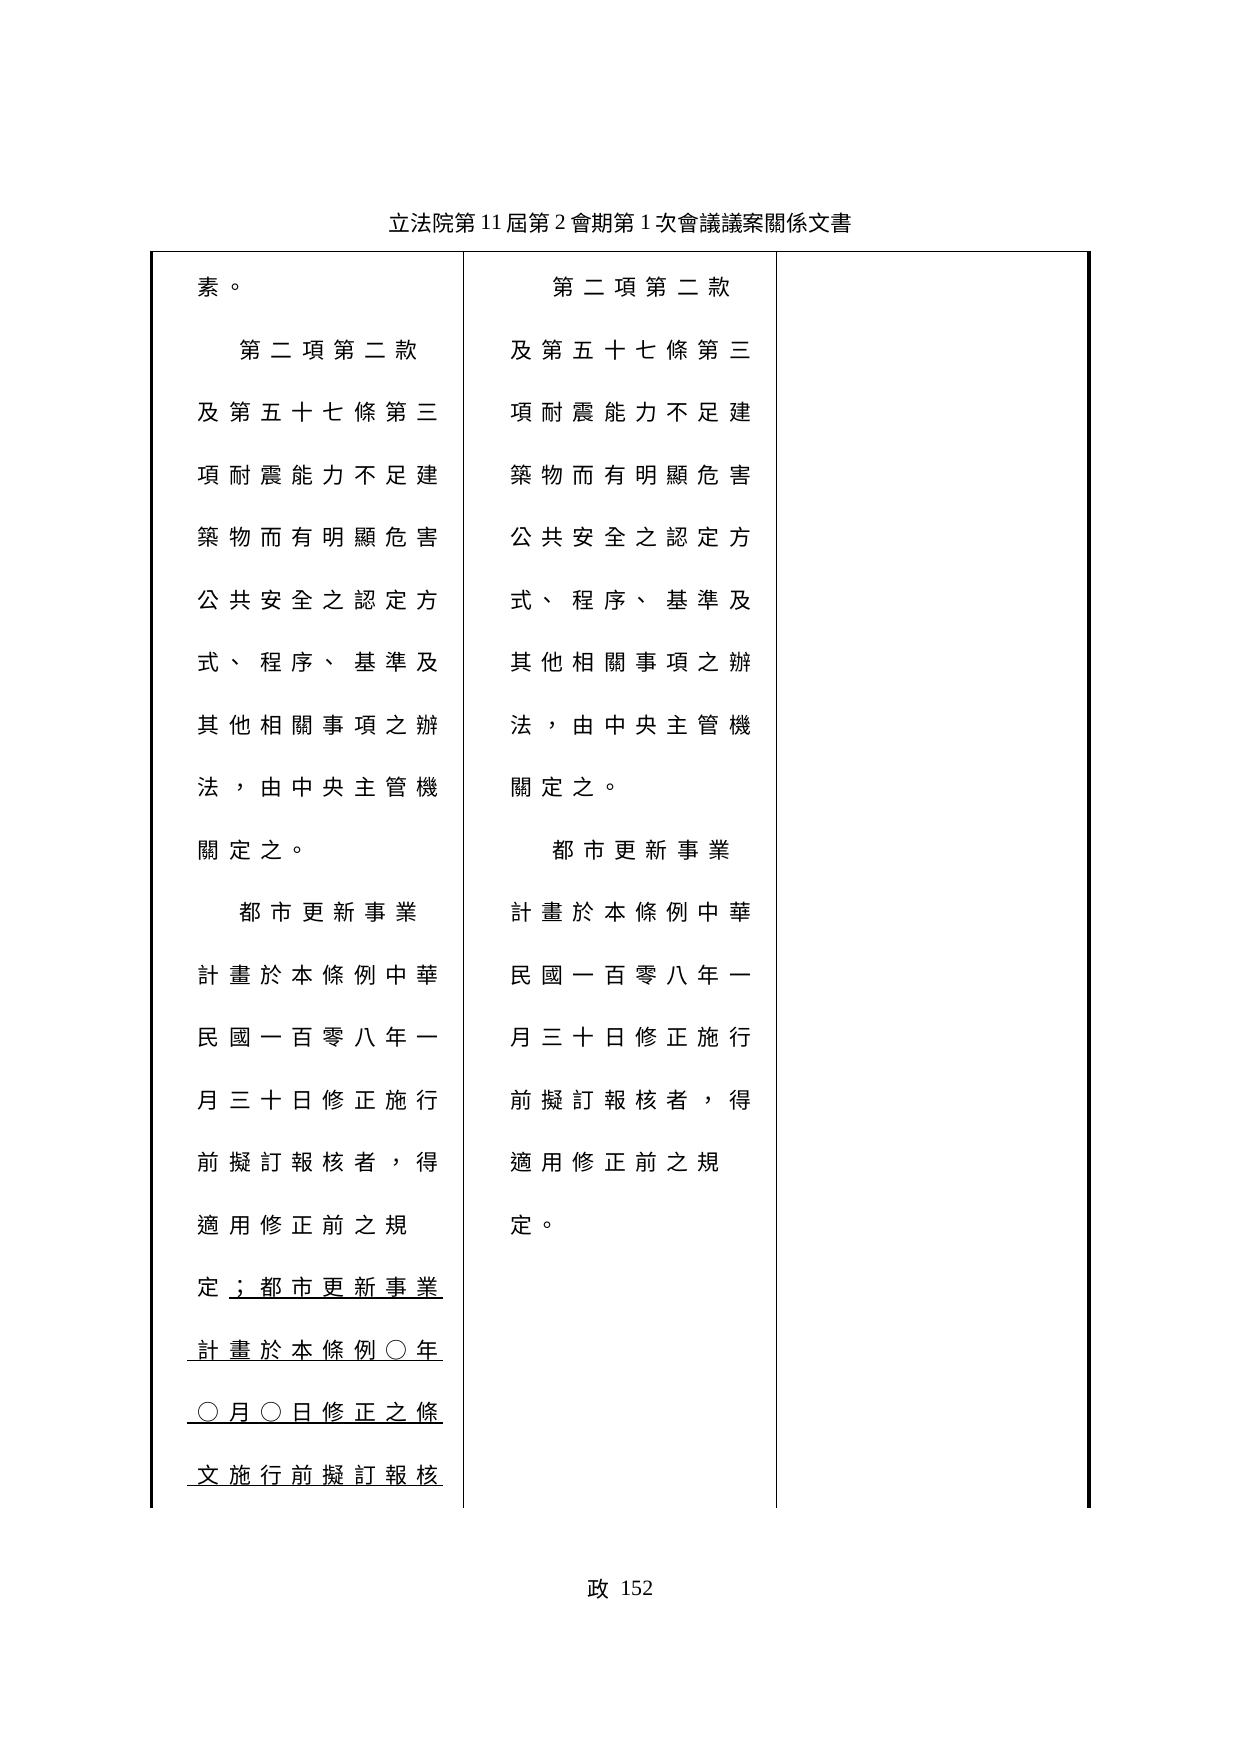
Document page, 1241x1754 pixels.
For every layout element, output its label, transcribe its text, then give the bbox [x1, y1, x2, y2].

table_cell 素。 第二項第二款及第五十七條第三項耐震能力不足建築物而有明顯危害公共安全之認定方式、程序、基準及其他相關事項之辦法，由中央主管機關定之。 都市更新事業計畫於本條例中華民國一百零八年一月三十日修正施行前擬訂報核者，得適用修正前之規定；都市更新事業計畫於本條例○年○月○日修正之條文施行前擬訂報核 [153, 252, 463, 1508]
table_cell 第二項第二款及第五十七條第三項耐震能力不足建築物而有明顯危害公共安全之認定方式、程序、基準及其他相關事項之辦法，由中央主管機關定之。 都市更新事業計畫於本條例中華民國一百零八年一月三十日修正施行前擬訂報核者，得適用修正前之規定。 [464, 252, 776, 1508]
table_cell [777, 252, 1087, 1508]
